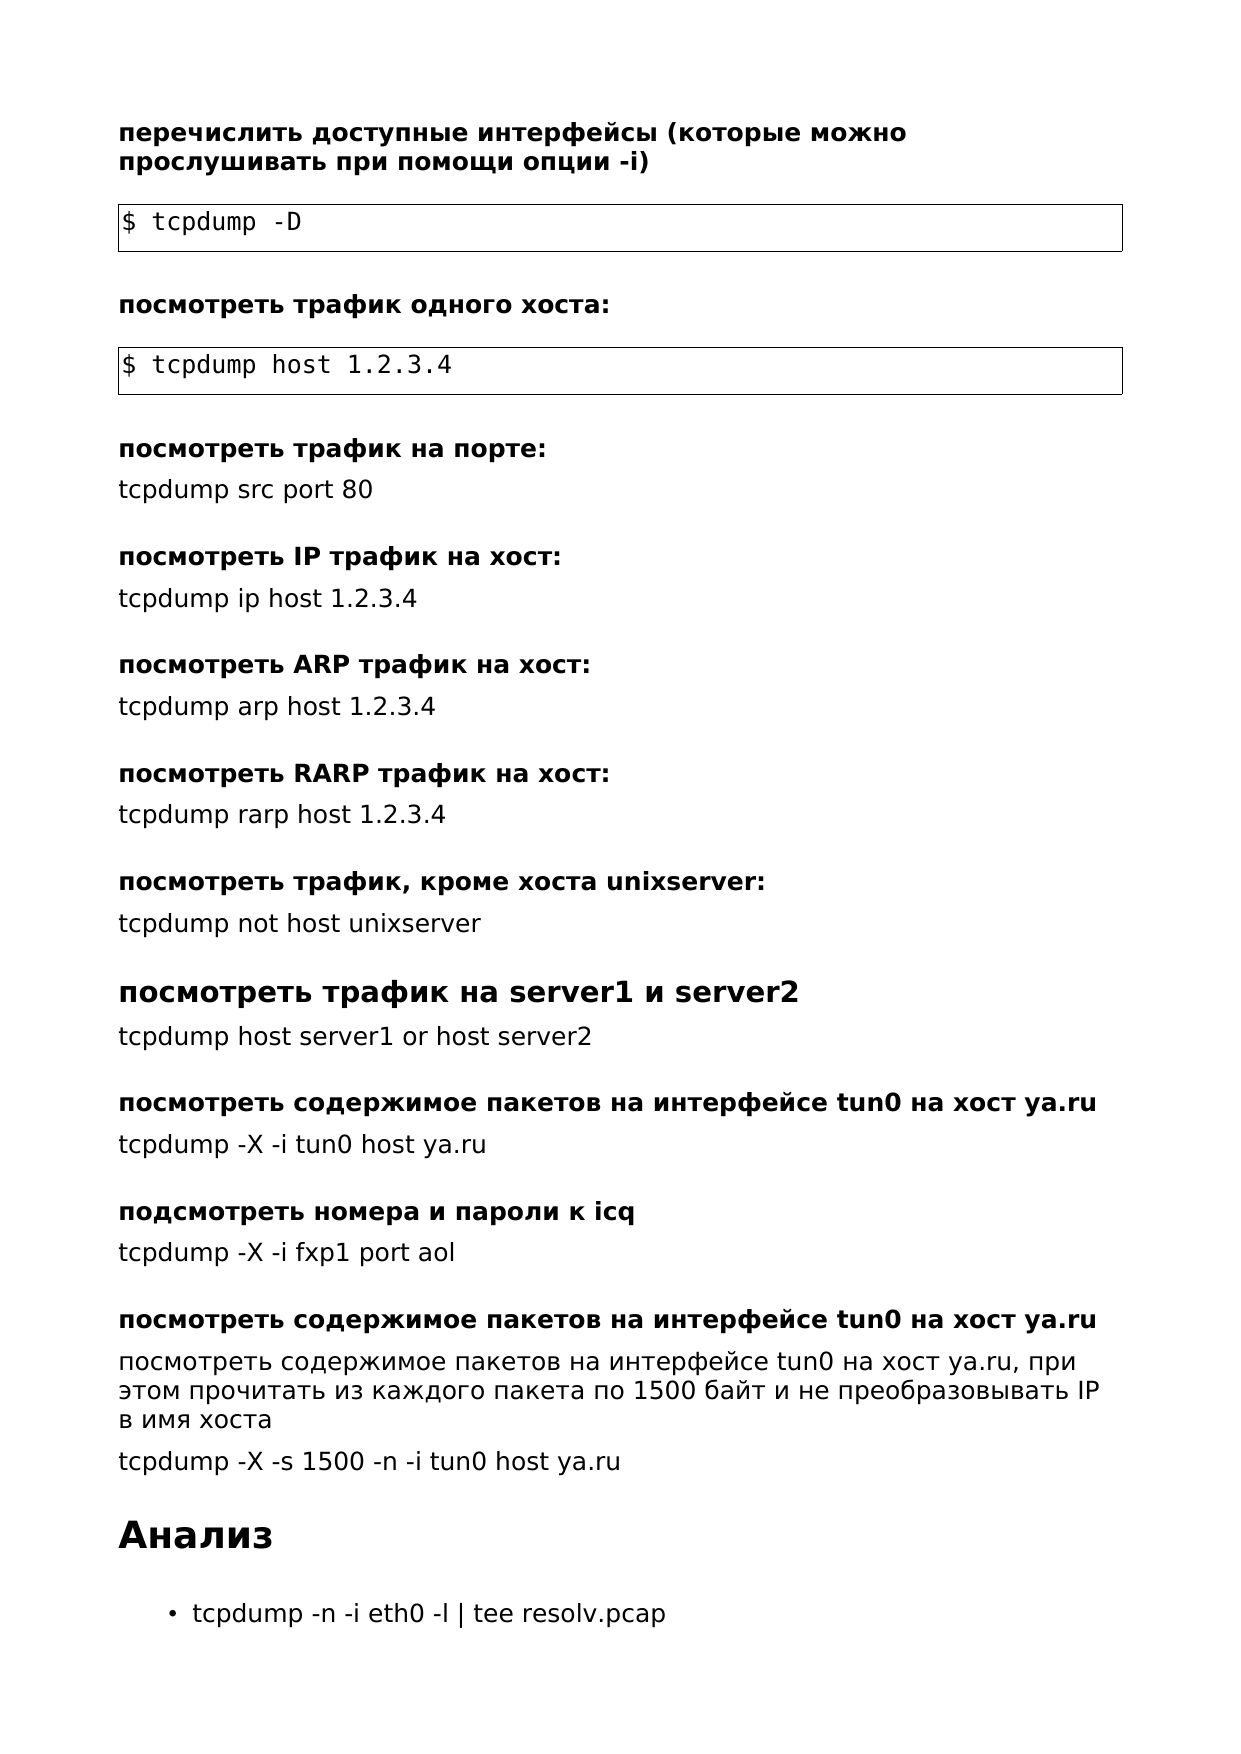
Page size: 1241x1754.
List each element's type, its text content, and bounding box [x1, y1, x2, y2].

text tcpdump not host unixserver [118, 909, 1122, 938]
subtitle посмотреть трафик на server1 и server2 [118, 975, 1122, 1009]
subtitle посмотреть трафик одного хоста: [118, 291, 1122, 320]
list tcpdump -n -i eth0 -l | tee resolv.pcap [177, 1599, 1122, 1628]
table_header $ tcpdump -D [119, 205, 1122, 251]
text tcpdump rarp host 1.2.3.4 [118, 800, 1122, 829]
text посмотреть содержимое пакетов на интерфейсе tun0 на хост ya.ru, при этом прочитать из каждого пакета по 1500 байт и не преобразовывать IP в имя хоста [118, 1347, 1122, 1434]
subtitle посмотреть содержимое пакетов на интерфейсе tun0 на хост ya.ru [118, 1088, 1122, 1118]
text tcpdump src port 80 [118, 475, 1122, 504]
subtitle перечислить доступные интерфейсы (которые можно прослушивать при помощи опции -i) [118, 118, 1122, 176]
text tcpdump ip host 1.2.3.4 [118, 584, 1122, 613]
subtitle посмотреть IP трафик на хост: [118, 542, 1122, 571]
text tcpdump arp host 1.2.3.4 [118, 692, 1122, 721]
text tcpdump host server1 or host server2 [118, 1022, 1122, 1051]
subtitle посмотреть содержимое пакетов на интерфейсе tun0 на хост ya.ru [118, 1305, 1122, 1334]
subtitle Анализ [118, 1513, 1122, 1557]
subtitle подсмотреть номера и пароли к icq [118, 1197, 1122, 1226]
subtitle посмотреть трафик, кроме хоста unixserver: [118, 867, 1122, 896]
text tcpdump -X -i tun0 host ya.ru [118, 1130, 1122, 1159]
subtitle посмотреть трафик на порте: [118, 434, 1122, 463]
subtitle посмотреть ARP трафик на хост: [118, 650, 1122, 679]
text tcpdump -X -i fxp1 port aol [118, 1238, 1122, 1268]
subtitle посмотреть RARP трафик на хост: [118, 759, 1122, 788]
table_header $ tcpdump host 1.2.3.4 [119, 348, 1122, 394]
text tcpdump -X -s 1500 -n -i tun0 host ya.ru [118, 1447, 1122, 1476]
